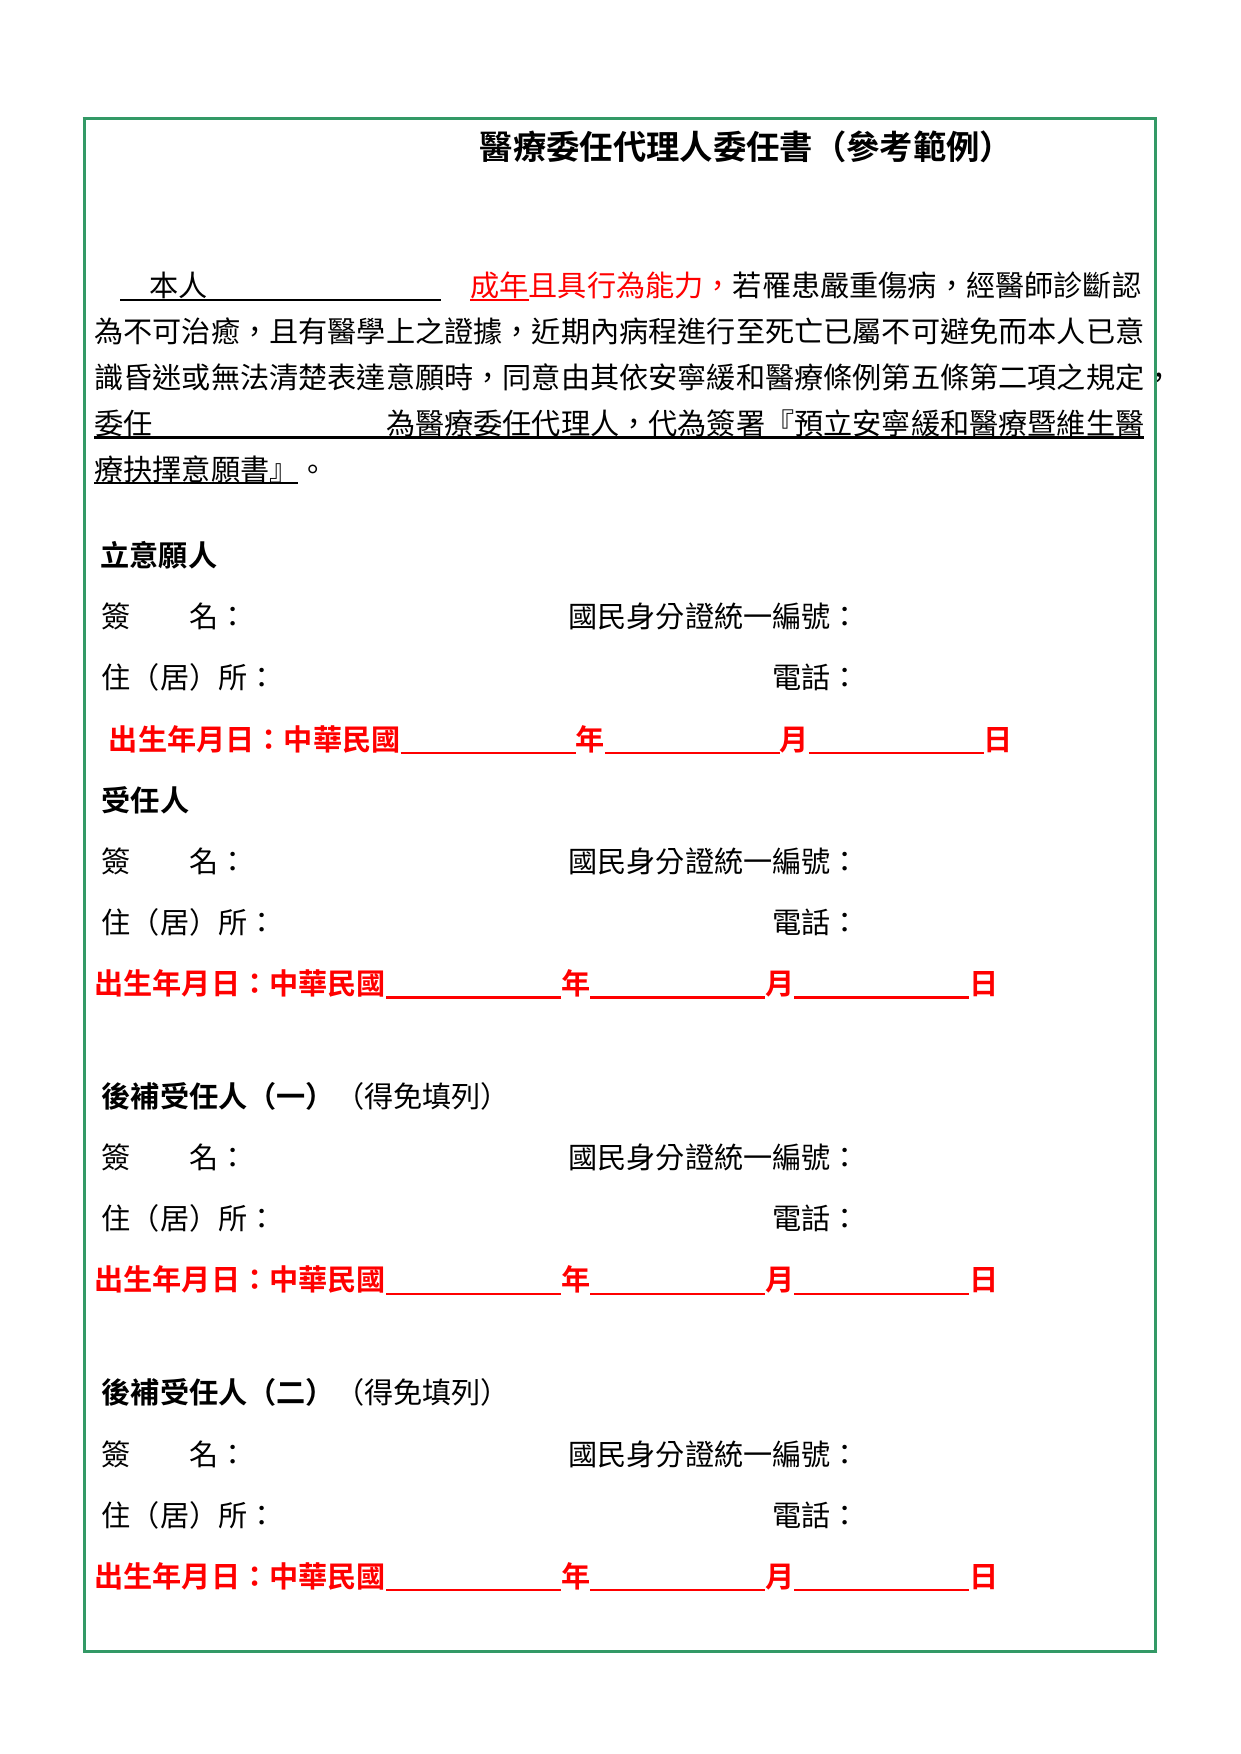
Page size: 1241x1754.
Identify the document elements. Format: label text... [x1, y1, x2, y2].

text 後補受任人（一）（得免填列） [86, 1068, 1154, 1116]
text 本人 成年且具行為能力，若罹患嚴重傷病，經醫師診斷認為不可治癒，且有醫學上之證據，近期內病程進行至死亡已屬不可避免而本人已意識昏迷或無法清楚表達意願時，同意由其依安寧緩和醫療條例第五條第二項之規定，委任 為醫療委任代理人，代為簽署『預立安寧緩和醫療暨維生醫療抉擇意願書』。 [86, 255, 1154, 489]
text 立意願人 [86, 528, 1154, 575]
text 簽 名： 國民身分證統一編號： [86, 1426, 1154, 1473]
text 住（居）所： 電話： [86, 894, 1154, 941]
text 出生年月日：中華民國 年 月 日 [86, 1548, 1154, 1595]
text 住（居）所： 電話： [86, 1190, 1154, 1238]
text 住（居）所： 電話： [86, 1487, 1154, 1534]
text 醫療委任代理人委任書（參考範例） [86, 120, 1154, 168]
text 簽 名： 國民身分證統一編號： [86, 1129, 1154, 1177]
text 後補受任人（二）（得免填列） [86, 1365, 1154, 1412]
text 出生年月日：中華民國 年 月 日 [86, 1251, 1154, 1299]
text 住（居）所： 電話： [86, 650, 1154, 697]
text 簽 名： 國民身分證統一編號： [86, 589, 1154, 636]
text 出生年月日：中華民國 年 月 日 [86, 711, 1154, 758]
text 出生年月日：中華民國 年 月 日 [86, 955, 1154, 1002]
text 受任人 [86, 772, 1154, 819]
text 簽 名： 國民身分證統一編號： [86, 833, 1154, 880]
